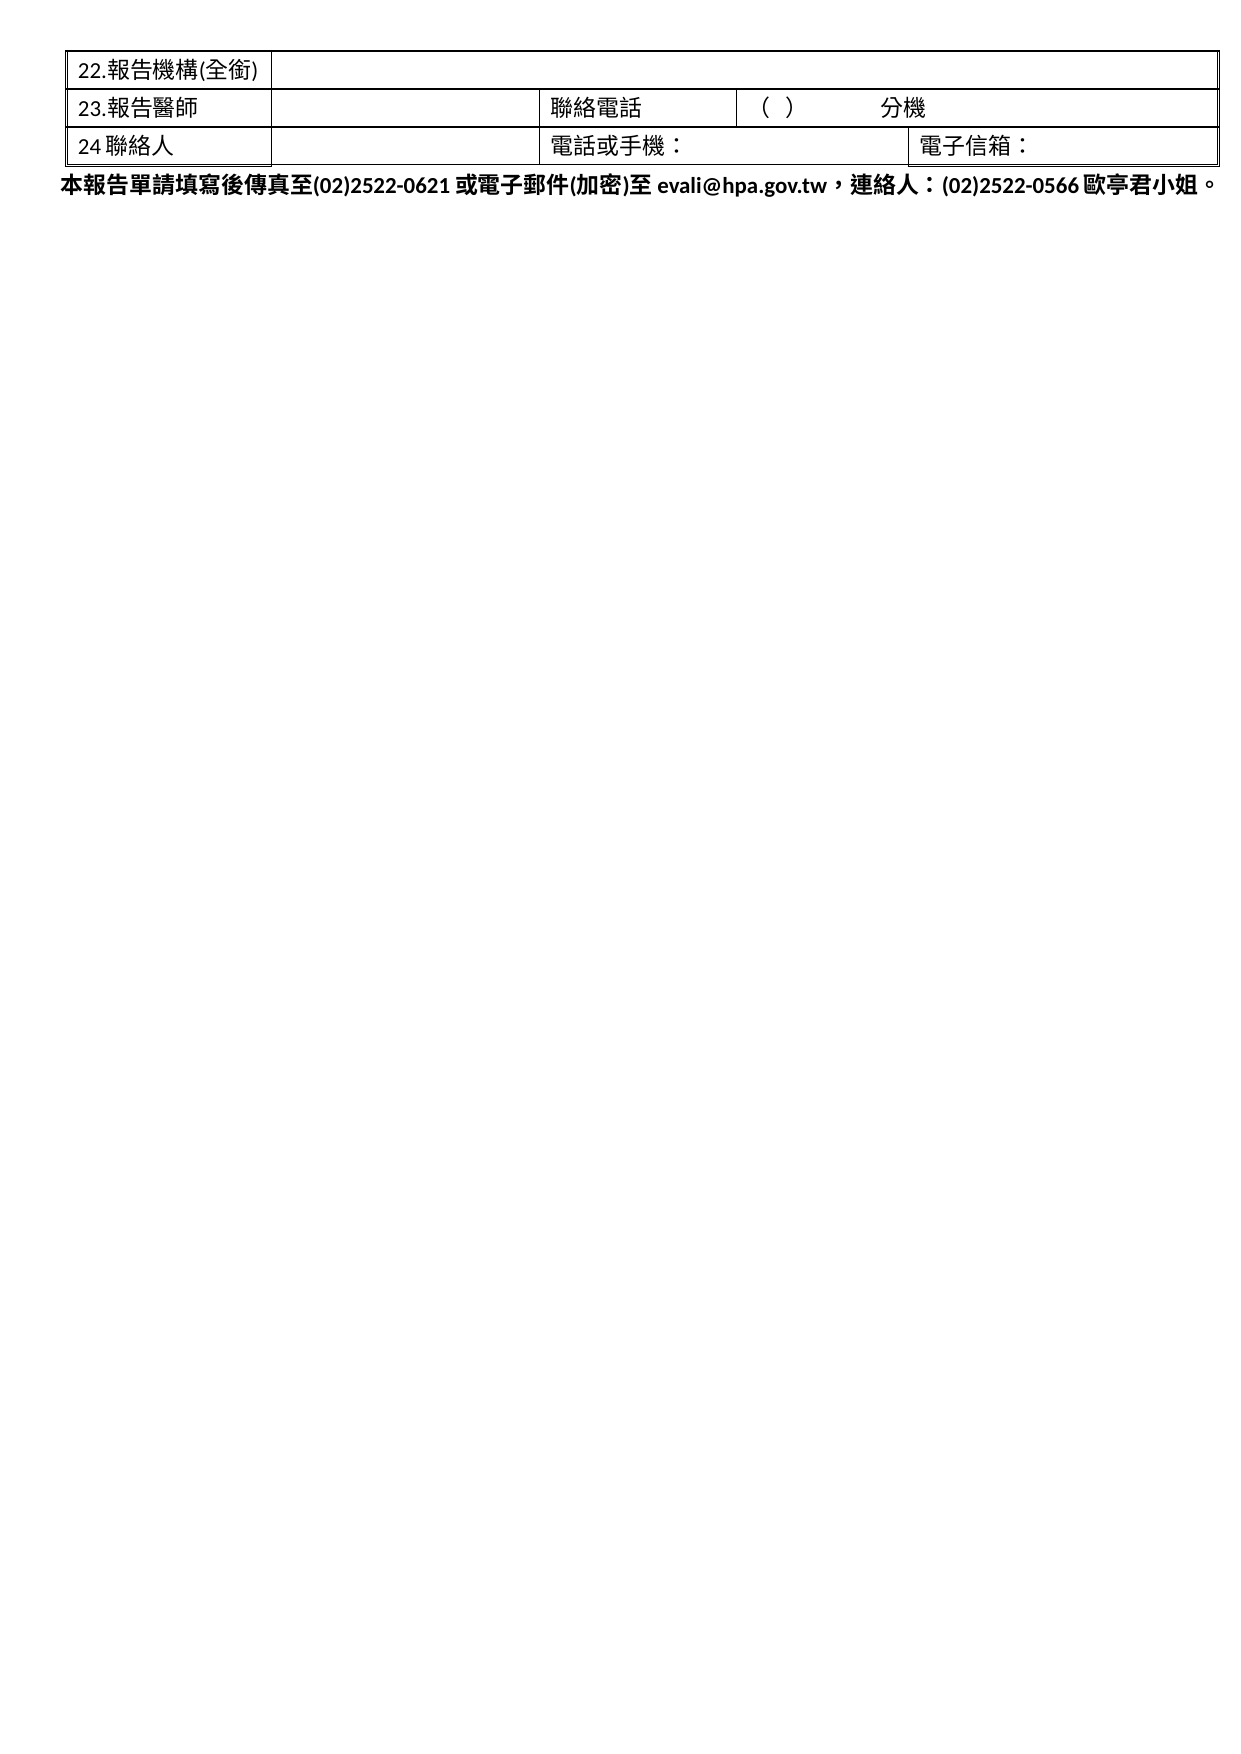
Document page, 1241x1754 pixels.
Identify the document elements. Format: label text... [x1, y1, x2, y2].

text 本報告單請填寫後傳真至(02)2522-0621或電子郵件(加密)至evali@hpa.gov.tw，連絡人：(02)2522-0566歐亭君小姐。 [29, 167, 1226, 200]
table_cell 23.報告醫師 [68, 90, 271, 126]
table_cell 聯絡電話 [540, 90, 736, 126]
table_cell 24聯絡人 [68, 128, 271, 164]
table_cell [272, 52, 1217, 88]
table_cell [272, 128, 539, 164]
table_cell （ ） 分機 [737, 90, 1217, 126]
table_cell 電子信箱： [909, 128, 1217, 164]
table_cell [272, 90, 539, 126]
table_cell 22.報告機構(全銜) [68, 52, 271, 88]
table_cell 電話或手機： [540, 128, 908, 164]
